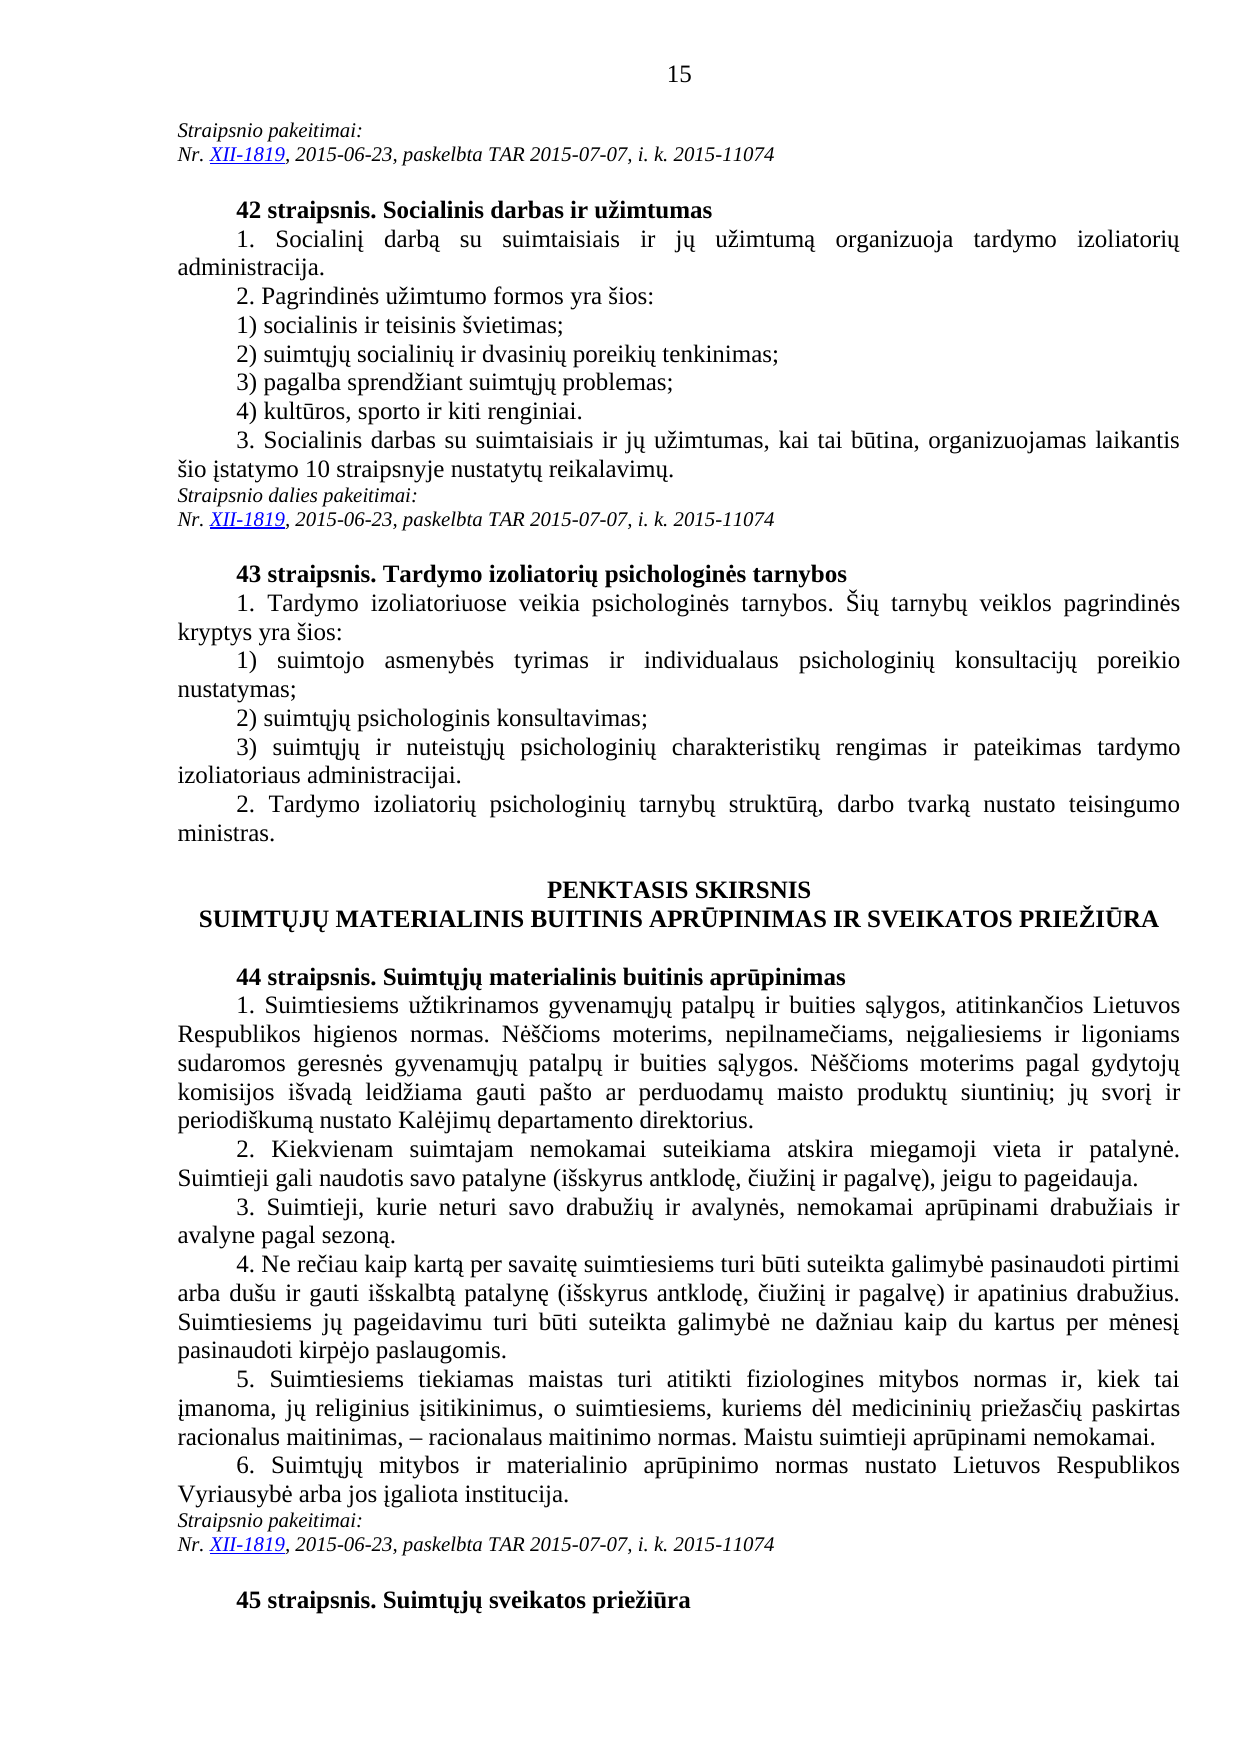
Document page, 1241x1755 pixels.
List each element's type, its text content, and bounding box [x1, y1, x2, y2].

text 4. Ne rečiau kaip kartą per savaitę suimtiesiems turi būti suteikta galimybė pasinaudoti pirtimi arba dušu ir gauti išskalbtą patalynę (išskyrus antklodę, čiužinį ir pagalvę) ir apatinius drabužius. Suimtiesiems jų pageidavimu turi būti suteikta galimybė ne dažniau kaip du kartus per mėnesį pasinaudoti kirpėjo paslaugomis. [177, 1249, 1181, 1364]
text 2. Pagrindinės užimtumo formos yra šios: [177, 281, 1181, 310]
text 1. Suimtiesiems užtikrinamos gyvenamųjų patalpų ir buities sąlygos, atitinkančios Lietuvos Respublikos higienos normas. Nėščioms moterims, nepilnamečiams, neįgaliesiems ir ligoniams sudaromos geresnės gyvenamųjų patalpų ir buities sąlygos. Nėščioms moterims pagal gydytojų komisijos išvadą leidžiama gauti pašto ar perduodamų maisto produktų siuntinių; jų svorį ir periodiškumą nustato Kalėjimų departamento direktorius. [177, 991, 1181, 1134]
text 42 straipsnis. Socialinis darbas ir užimtumas [177, 195, 1181, 224]
text Straipsnio dalies pakeitimai: [177, 482, 1181, 507]
text Straipsnio pakeitimai: [177, 1508, 1181, 1532]
text 5. Suimtiesiems tiekiamas maistas turi atitikti fiziologines mitybos normas ir, kiek tai įmanoma, jų religinius įsitikinimus, o suimtiesiems, kuriems dėl medicininių priežasčių paskirtas racionalus maitinimas, – racionalaus maitinimo normas. Maistu suimtieji aprūpinami nemokamai. [177, 1364, 1181, 1451]
text 3. Suimtieji, kurie neturi savo drabužių ir avalynės, nemokamai aprūpinami drabužiais ir avalyne pagal sezoną. [177, 1192, 1181, 1249]
text Nr. XII-1819, 2015-06-23, paskelbta TAR 2015-07-07, i. k. 2015-11074 [177, 507, 1181, 531]
text Nr. XII-1819, 2015-06-23, paskelbta TAR 2015-07-07, i. k. 2015-11074 [177, 142, 1181, 166]
text 3) suimtųjų ir nuteistųjų psichologinių charakteristikų rengimas ir pateikimas tardymo izoliatoriaus administracijai. [177, 732, 1181, 789]
text 1. Socialinį darbą su suimtaisiais ir jų užimtumą organizuoja tardymo izoliatorių administracija. [177, 224, 1181, 281]
text SUIMTŲJŲ MATERIALINIS BUITINIS APRŪPINIMAS IR SVEIKATOS PRIEŽIŪRA [177, 904, 1181, 933]
text 4) kultūros, sporto ir kiti renginiai. [177, 396, 1181, 425]
text 6. Suimtųjų mitybos ir materialinio aprūpinimo normas nustato Lietuvos Respublikos Vyriausybė arba jos įgaliota institucija. [177, 1451, 1181, 1508]
text 2) suimtųjų socialinių ir dvasinių poreikių tenkinimas; [177, 339, 1181, 367]
text 1) suimtojo asmenybės tyrimas ir individualaus psichologinių konsultacijų poreikio nustatymas; [177, 646, 1181, 703]
text 2. Kiekvienam suimtajam nemokamai suteikiama atskira miegamoji vieta ir patalynė. Suimtieji gali naudotis savo patalyne (išskyrus antklodę, čiužinį ir pagalvę), jeigu to pageidauja. [177, 1134, 1181, 1192]
text 43 straipsnis. Tardymo izoliatorių psichologinės tarnybos [177, 559, 1181, 588]
text 3. Socialinis darbas su suimtaisiais ir jų užimtumas, kai tai būtina, organizuojamas laikantis šio įstatymo 10 straipsnyje nustatytų reikalavimų. [177, 425, 1181, 482]
text 1) socialinis ir teisinis švietimas; [177, 310, 1181, 339]
text 2) suimtųjų psichologinis konsultavimas; [177, 703, 1181, 732]
text 1. Tardymo izoliatoriuose veikia psichologinės tarnybos. Šių tarnybų veiklos pagrindinės kryptys yra šios: [177, 588, 1181, 646]
text PENKTASIS SKIRSNIS [177, 876, 1181, 904]
text Nr. XII-1819, 2015-06-23, paskelbta TAR 2015-07-07, i. k. 2015-11074 [177, 1532, 1181, 1556]
text 44 straipsnis. Suimtųjų materialinis buitinis aprūpinimas [177, 962, 1181, 991]
text 45 straipsnis. Suimtųjų sveikatos priežiūra [177, 1585, 1181, 1614]
text 2. Tardymo izoliatorių psichologinių tarnybų struktūrą, darbo tvarką nustato teisingumo ministras. [177, 789, 1181, 847]
text 3) pagalba sprendžiant suimtųjų problemas; [177, 367, 1181, 396]
text Straipsnio pakeitimai: [177, 118, 1181, 142]
